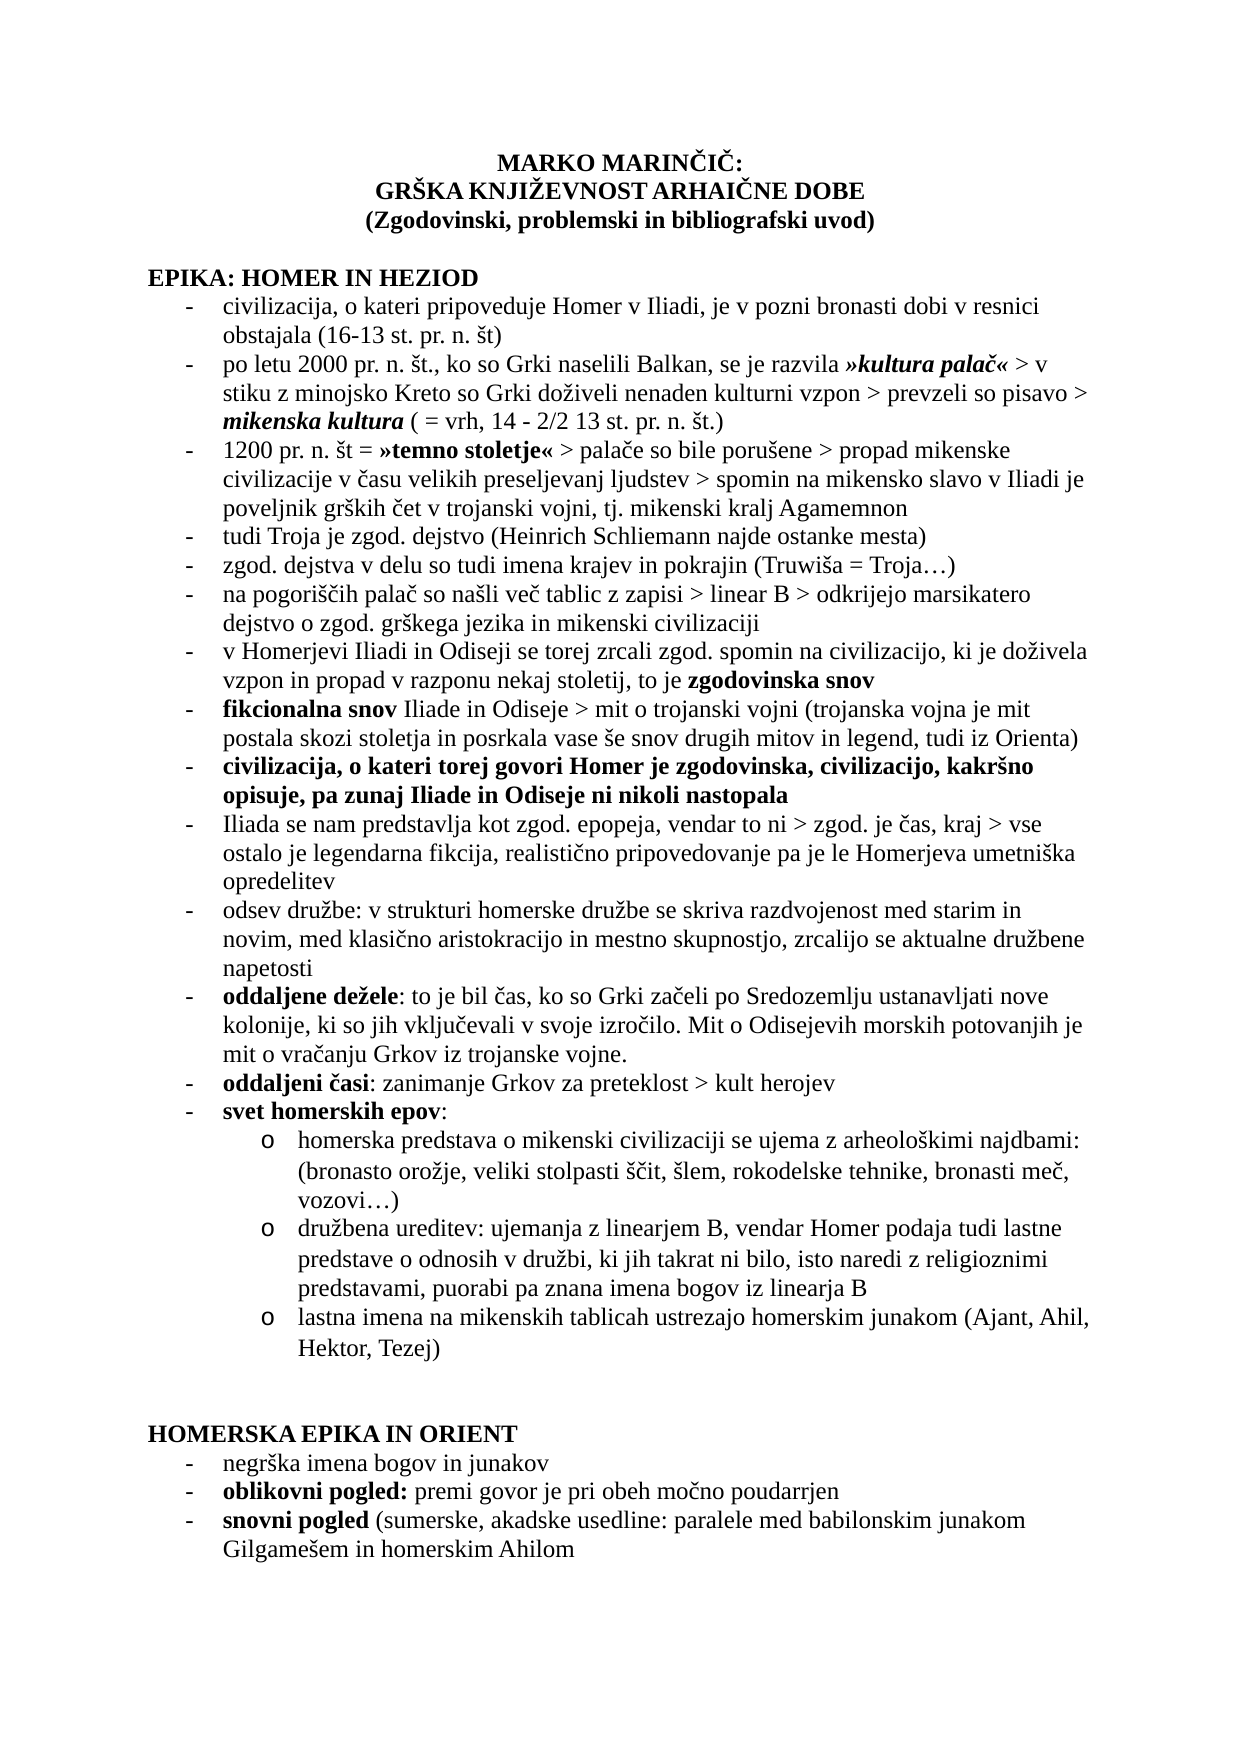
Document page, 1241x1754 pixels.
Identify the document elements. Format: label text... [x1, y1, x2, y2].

list po letu 2000 pr. n. št., ko so Grki naselili Balkan, se je razvila »kultura palač« > v stiku z minojsko Kreto so Grki doživeli nenaden kulturni vzpon > prevzeli so pisavo > mikenska kultura ( = vrh, 14 - 2/2 13 st. pr. n. št.) [185, 349, 1093, 435]
list snovni pogled (sumerske, akadske usedline: paralele med babilonskim junakom Gilgamešem in homerskim Ahilom [185, 1505, 1093, 1563]
list civilizacija, o kateri pripoveduje Homer v Iliadi, je v pozni bronasti dobi v resnici obstajala (16-13 st. pr. n. št) [185, 291, 1093, 349]
list družbena ureditev: ujemanja z linearjem B, vendar Homer podaja tudi lastne predstave o odnosih v družbi, ki jih takrat ni bilo, isto naredi z religioznimi predstavami, puorabi pa znana imena bogov iz linearja B [260, 1213, 1093, 1302]
list oddaljene dežele: to je bil čas, ko so Grki začeli po Sredozemlju ustanavljati nove kolonije, ki so jih vključevali v svoje izročilo. Mit o Odisejevih morskih potovanjih je mit o vračanju Grkov iz trojanske vojne. [185, 981, 1093, 1068]
list lastna imena na mikenskih tablicah ustrezajo homerskim junakom (Ajant, Ahil, Hektor, Tezej) [260, 1302, 1093, 1361]
list 1200 pr. n. št = »temno stoletje« > palače so bile porušene > propad mikenske civilizacije v času velikih preseljevanj ljudstev > spomin na mikensko slavo v Iliadi je poveljnik grških čet v trojanski vojni, tj. mikenski kralj Agamemnon [185, 435, 1093, 521]
list negrška imena bogov in junakov [185, 1448, 1093, 1476]
list na pogoriščih palač so našli več tablic z zapisi > linear B > odkrijejo marsikatero dejstvo o zgod. grškega jezika in mikenski civilizaciji [185, 579, 1093, 636]
text HOMERSKA EPIKA IN ORIENT [148, 1419, 1093, 1448]
list fikcionalna snov Iliade in Odiseje > mit o trojanski vojni (trojanska vojna je mit postala skozi stoletja in posrkala vase še snov drugih mitov in legend, tudi iz Orienta) [185, 694, 1093, 751]
text MARKO MARINČIČ: [148, 148, 1093, 176]
list tudi Troja je zgod. dejstvo (Heinrich Schliemann najde ostanke mesta) [185, 521, 1093, 550]
list oddaljeni časi: zanimanje Grkov za preteklost > kult herojev [185, 1068, 1093, 1096]
list Iliada se nam predstavlja kot zgod. epopeja, vendar to ni > zgod. je čas, kraj > vse ostalo je legendarna fikcija, realistično pripovedovanje pa je le Homerjeva umetniška opredelitev [185, 809, 1093, 895]
text EPIKA: HOMER IN HEZIOD [148, 263, 1093, 291]
list civilizacija, o kateri torej govori Homer je zgodovinska, civilizacijo, kakršno opisuje, pa zunaj Iliade in Odiseje ni nikoli nastopala [185, 751, 1093, 809]
list svet homerskih epov: [185, 1096, 1093, 1125]
list zgod. dejstva v delu so tudi imena krajev in pokrajin (Truwiša = Troja…) [185, 550, 1093, 579]
list v Homerjevi Iliadi in Odiseji se torej zrcali zgod. spomin na civilizacijo, ki je doživela vzpon in propad v razponu nekaj stoletij, to je zgodovinska snov [185, 636, 1093, 694]
list homerska predstava o mikenski civilizaciji se ujema z arheološkimi najdbami: (bronasto orožje, veliki stolpasti ščit, šlem, rokodelske tehnike, bronasti meč, vozovi…) [260, 1125, 1093, 1213]
text (Zgodovinski, problemski in bibliografski uvod) [148, 205, 1093, 234]
text GRŠKA KNJIŽEVNOST ARHAIČNE DOBE [148, 176, 1093, 205]
list odsev družbe: v strukturi homerske družbe se skriva razdvojenost med starim in novim, med klasično aristokracijo in mestno skupnostjo, zrcalijo se aktualne družbene napetosti [185, 895, 1093, 981]
list oblikovni pogled: premi govor je pri obeh močno poudarrjen [185, 1476, 1093, 1505]
